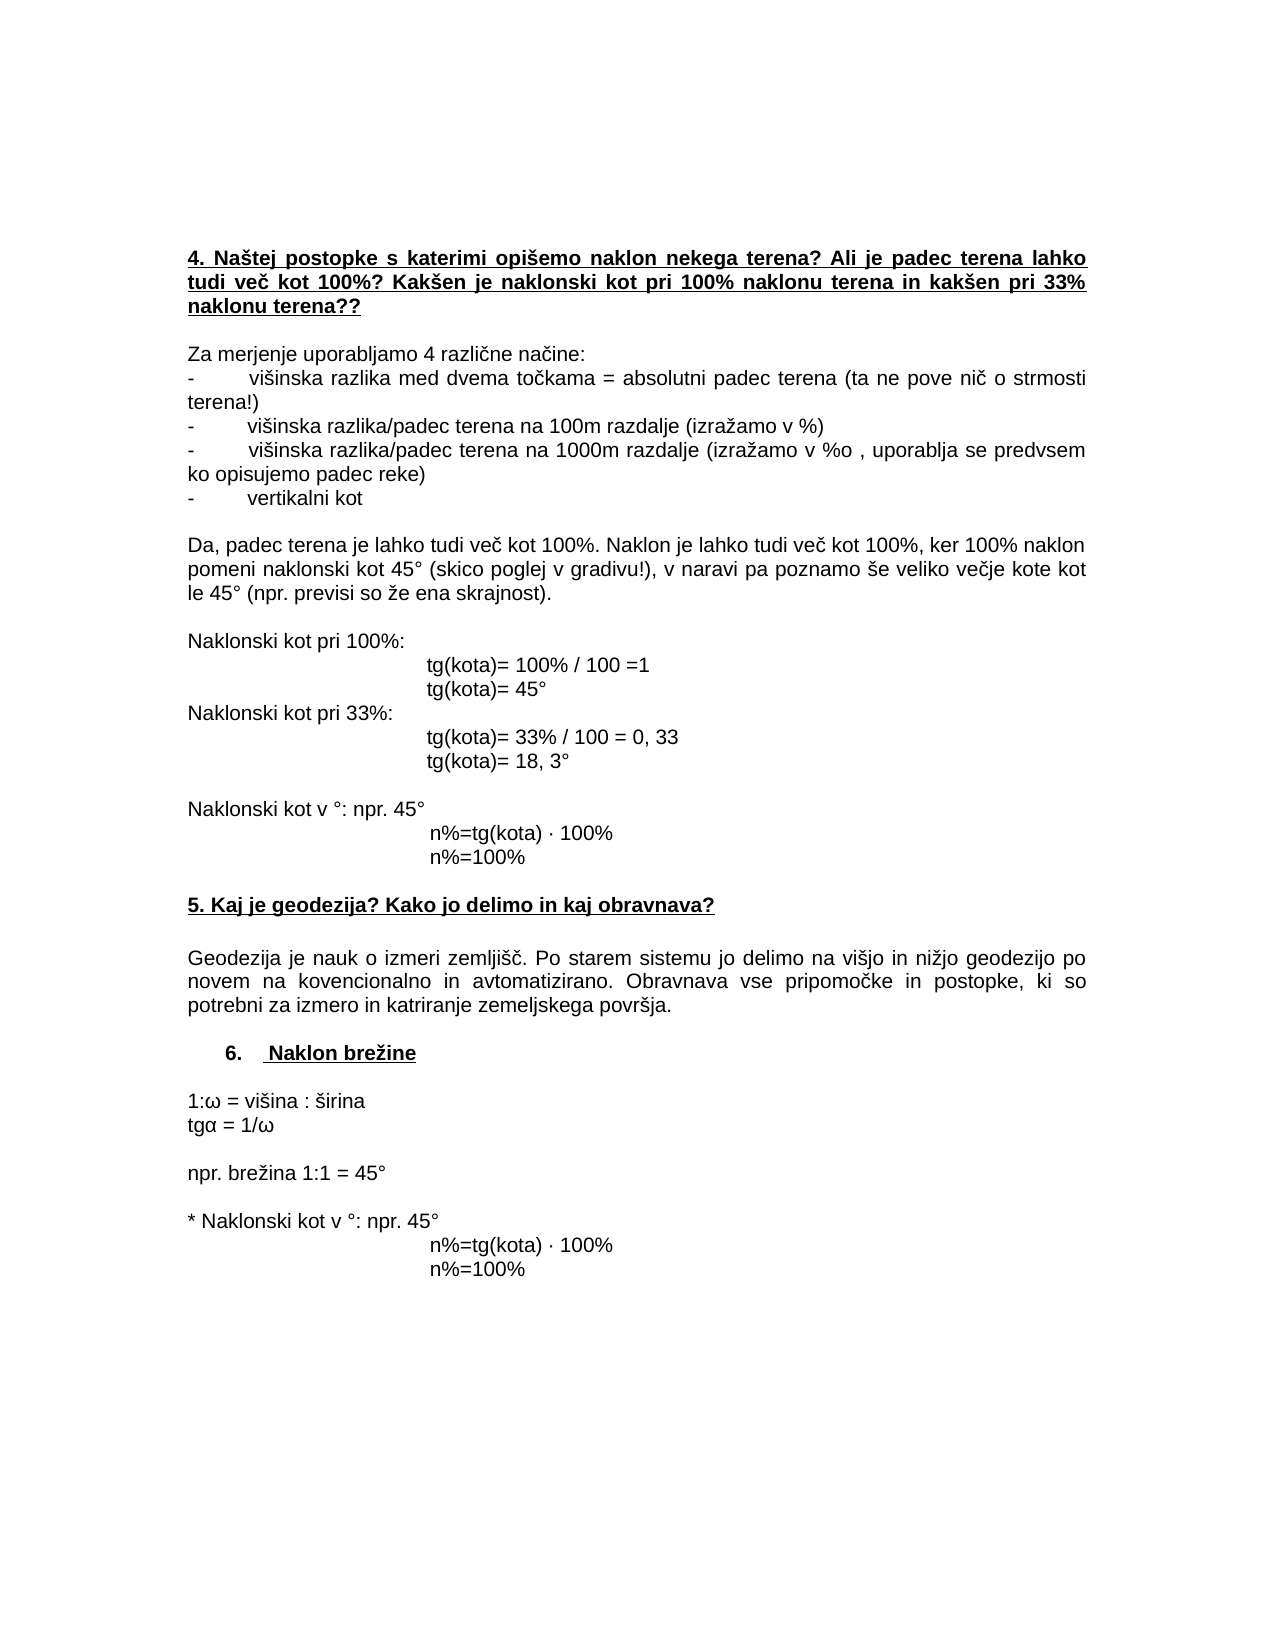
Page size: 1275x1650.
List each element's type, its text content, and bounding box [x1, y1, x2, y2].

text tg(kota)= 33% / 100 = 0, 33 [187, 725, 1087, 749]
list Naklon brežine [225, 1041, 1087, 1065]
text tg(kota)= 45° [187, 677, 1087, 701]
text 1:ω = višina : širina [187, 1089, 1087, 1113]
text - višinska razlika/padec terena na 100m razdalje (izražamo v %) [187, 413, 1087, 437]
text n%=tg(kota) · 100% [187, 821, 1087, 845]
text Geodezija je nauk o izmeri zemljišč. Po starem sistemu jo delimo na višjo in nižjo geodezijo po novem na kovencionalno in avtomatizirano. Obravnava vse pripomočke in postopke, ki so potrebni za izmero in katriranje zemeljskega površja. [187, 945, 1087, 1017]
text Naklonski kot v °: npr. 45° [187, 797, 1087, 821]
text n%=100% [187, 1257, 1087, 1281]
text npr. brežina 1:1 = 45° [187, 1161, 1087, 1185]
text Za merjenje uporabljamo 4 različne načine: [187, 342, 1087, 366]
text Da, padec terena je lahko tudi več kot 100%. Naklon je lahko tudi več kot 100%, ker 100% naklon pomeni naklonski kot 45° (skico poglej v gradivu!), v naravi pa poznamo še veliko večje kote kot le 45° (npr. previsi so že ena skrajnost). [187, 533, 1087, 605]
text tg(kota)= 100% / 100 =1 [187, 653, 1087, 677]
text 5. Kaj je geodezija? Kako jo delimo in kaj obravnava? [187, 893, 1087, 917]
text n%=100% [187, 845, 1087, 869]
text - višinska razlika med dvema točkama = absolutni padec terena (ta ne pove nič o strmosti terena!) [187, 366, 1087, 413]
text * Naklonski kot v °: npr. 45° [187, 1209, 1087, 1233]
text - višinska razlika/padec terena na 1000m razdalje (izražamo v %o , uporablja se predvsem ko opisujemo padec reke) [187, 437, 1087, 485]
text naklonu terena?? [187, 292, 1087, 318]
text Naklonski kot pri 100%: [187, 629, 1087, 653]
text tudi več kot 100%? Kakšen je naklonski kot pri 100% naklonu terena in kakšen pri 33% [187, 268, 1087, 291]
text n%=tg(kota) · 100% [187, 1233, 1087, 1257]
text Naklonski kot pri 33%: [187, 701, 1087, 725]
text tgα = 1/ω [187, 1113, 1087, 1137]
text tg(kota)= 18, 3° [187, 749, 1087, 773]
text - vertikalni kot [187, 485, 1087, 509]
text 4. Naštej postopke s katerimi opišemo naklon nekega terena? Ali je padec terena lahko [187, 246, 1087, 267]
